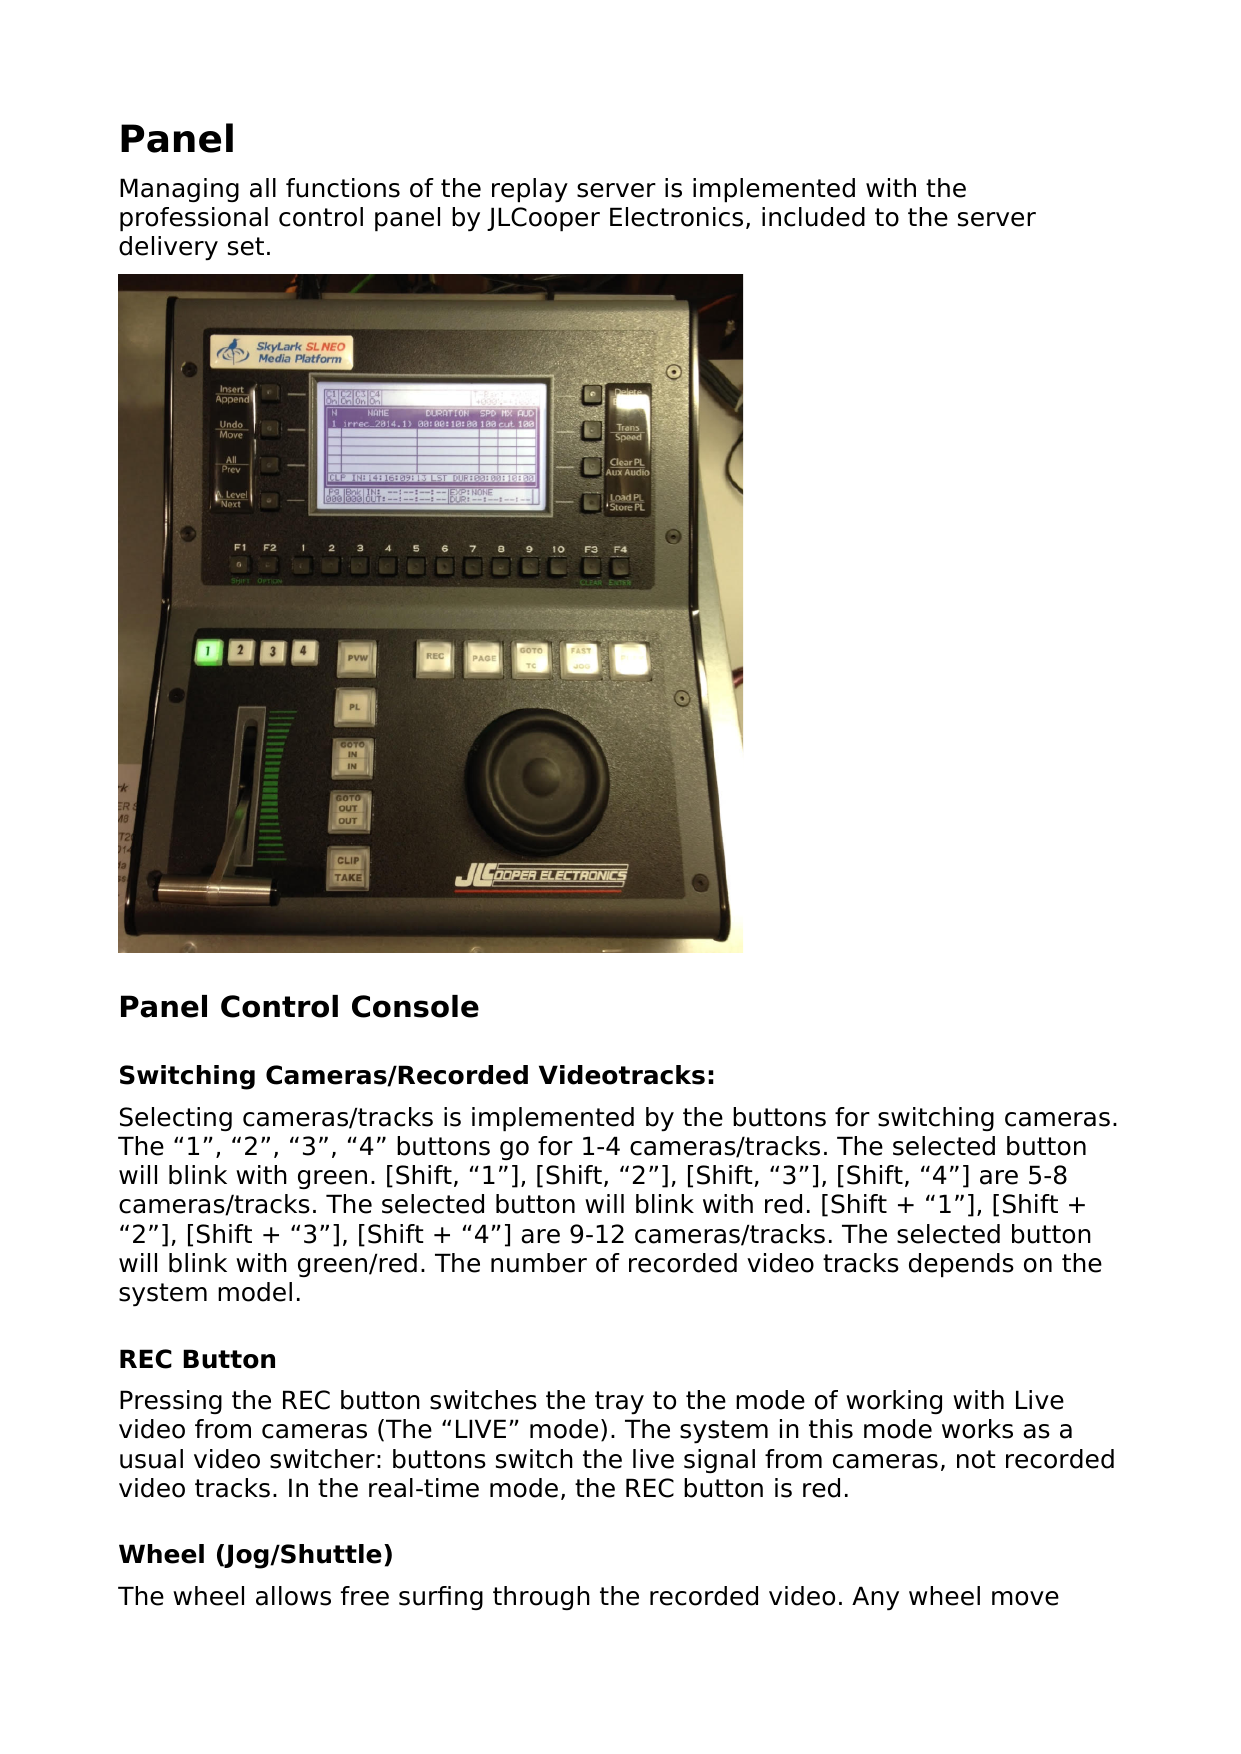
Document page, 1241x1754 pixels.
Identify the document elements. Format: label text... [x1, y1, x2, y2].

subtitle Switching Cameras/Recorded Videotracks: [118, 1061, 1122, 1091]
subtitle REC Button [118, 1345, 1122, 1374]
subtitle Wheel (Jog/Shuttle) [118, 1541, 1122, 1570]
subtitle Panel [118, 118, 1122, 162]
text The wheel allows free surfing through the recorded video. Any wheel move [118, 1582, 1122, 1611]
text Managing all functions of the replay server is implemented with the professional control panel by JLCooper Electronics, included to the server delivery set. [118, 174, 1122, 262]
picture [118, 274, 744, 953]
text Pressing the REC button switches the tray to the mode of working with Live video from cameras (The “LIVE” mode). The system in this mode works as a usual video switcher: buttons switch the live signal from cameras, not recorded video tracks. In the real-time mode, the REC button is red. [118, 1386, 1122, 1503]
subtitle Panel Control Console [118, 990, 1122, 1024]
text Selecting cameras/tracks is implemented by the buttons for switching cameras. The “1”, “2”, “3”, “4” buttons go for 1-4 cameras/tracks. The selected button will blink with green. [Shift, “1”], [Shift, “2”], [Shift, “3”], [Shift, “4”] are 5-8 cameras/tracks. The selected button will blink with red. [Shift + “1”], [Shift + “2”], [Shift + “3”], [Shift + “4”] are 9-12 cameras/tracks. The selected button will blink with green/red. The number of recorded video tracks depends on the system model. [118, 1103, 1122, 1307]
